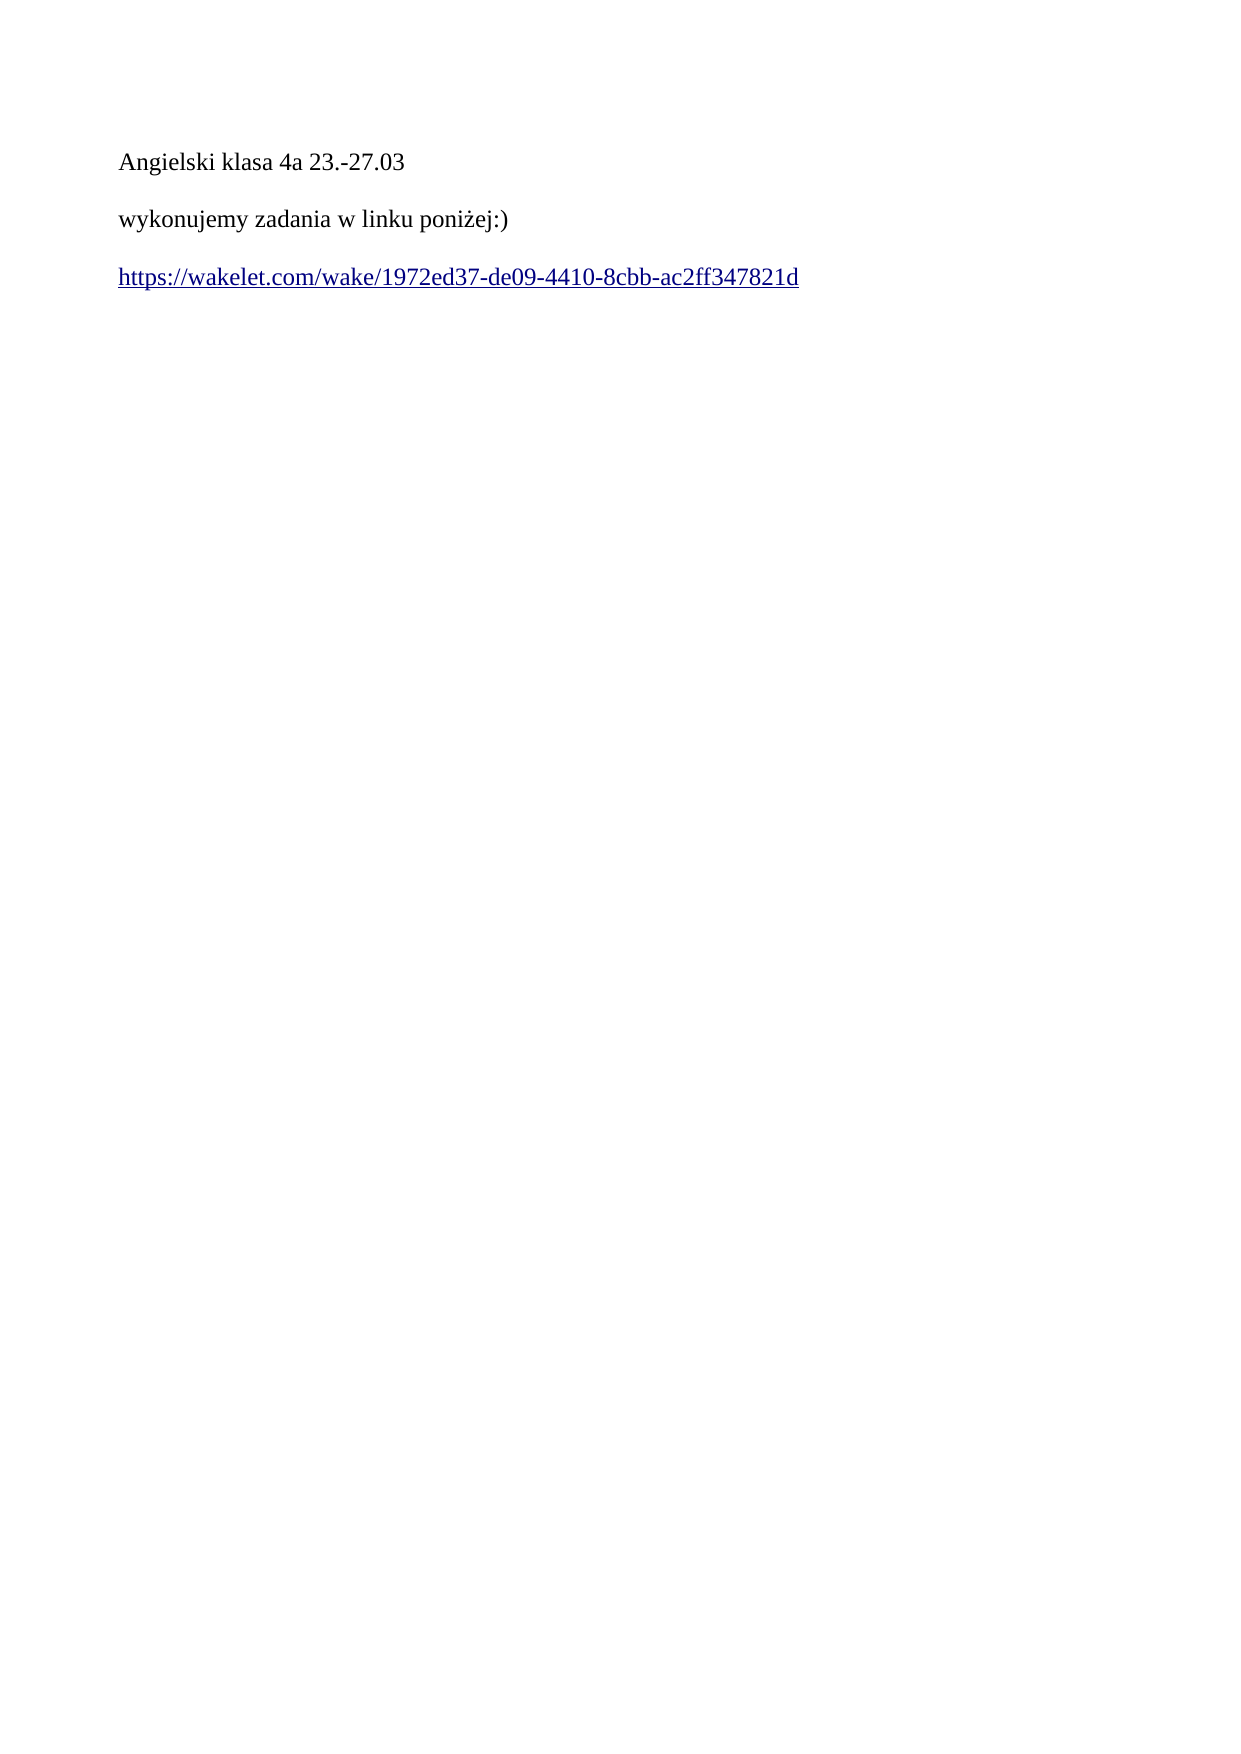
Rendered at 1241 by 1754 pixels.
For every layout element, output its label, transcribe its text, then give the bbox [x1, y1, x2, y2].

text https://wakelet.com/wake/1972ed37-de09-4410-8cbb-ac2ff347821d [118, 262, 1122, 291]
text Angielski klasa 4a 23.-27.03 [118, 147, 1122, 176]
text wykonujemy zadania w linku poniżej:) [118, 204, 1122, 233]
